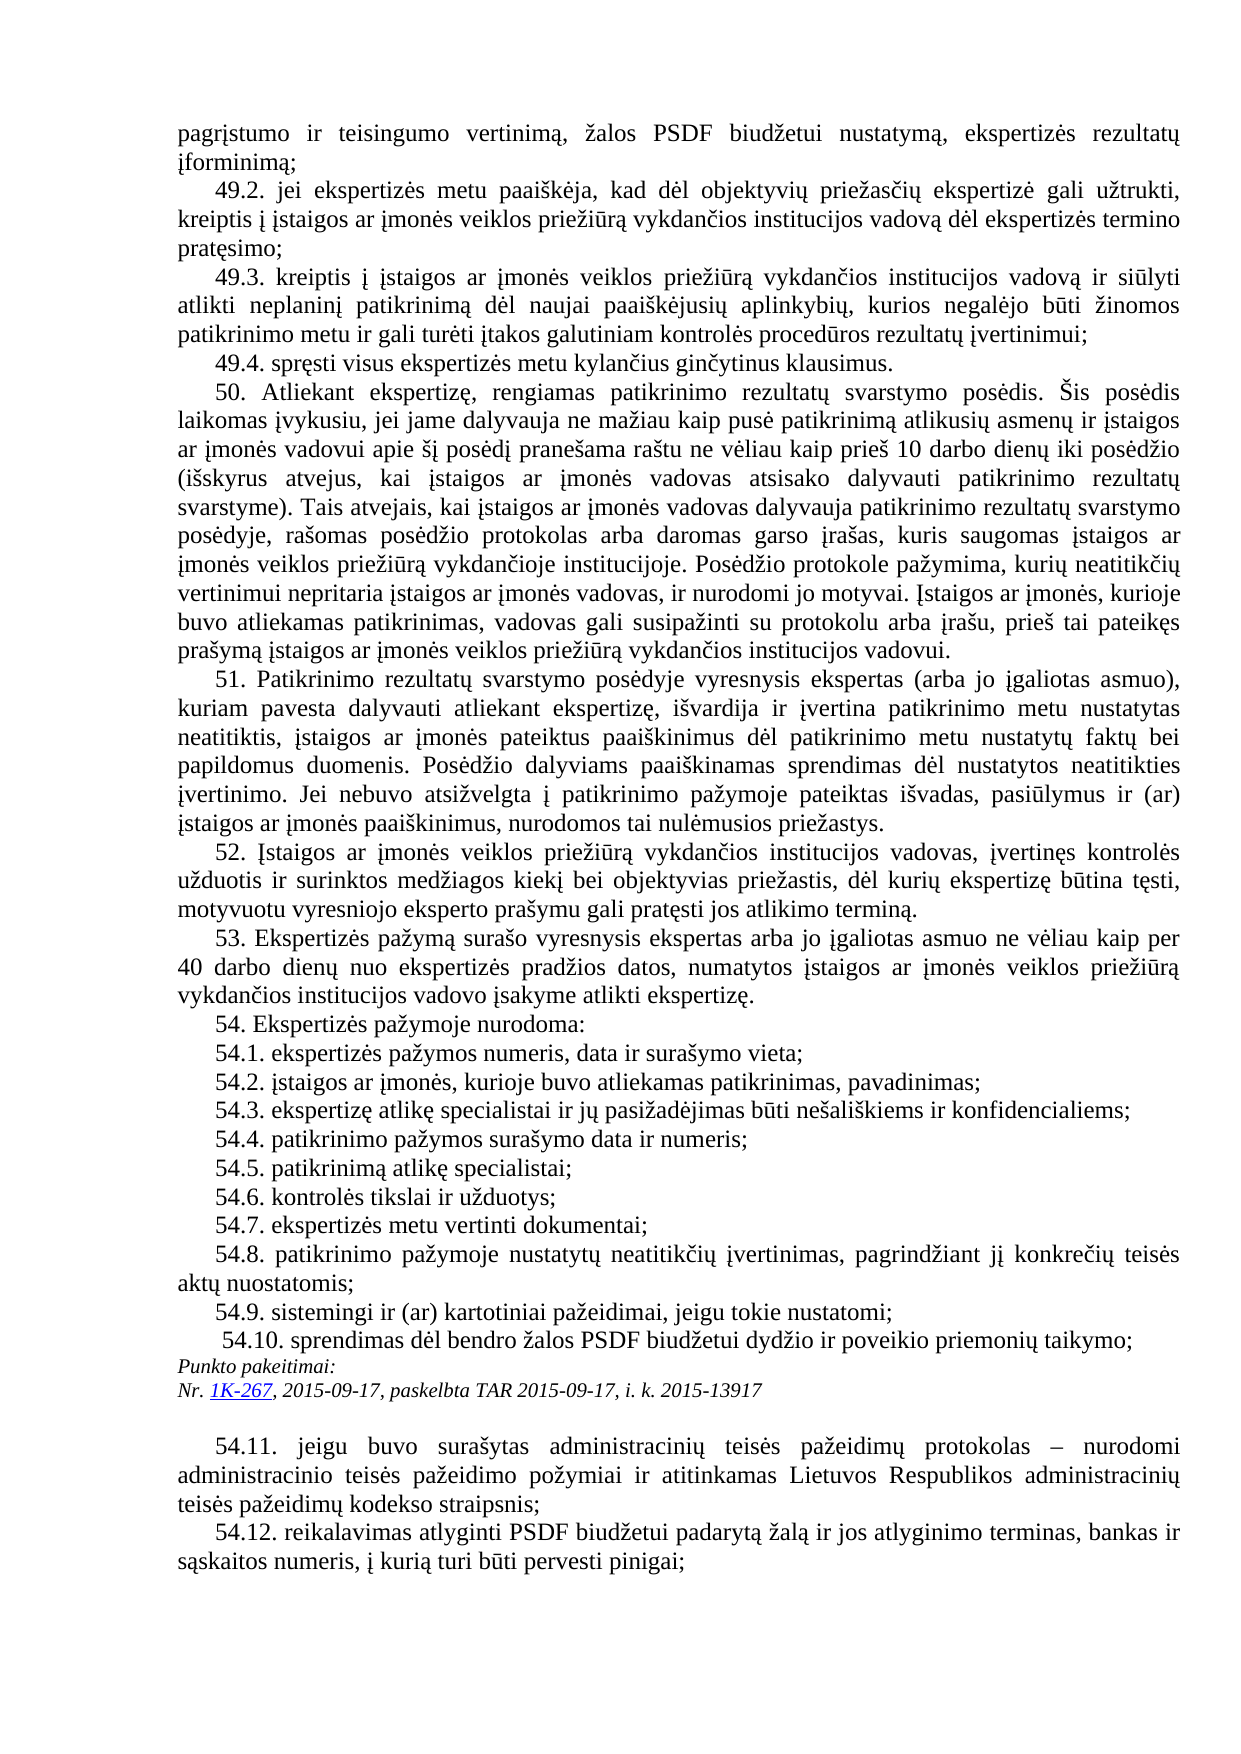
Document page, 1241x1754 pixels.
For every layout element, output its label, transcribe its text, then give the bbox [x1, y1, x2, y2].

text 53. Ekspertizės pažymą surašo vyresnysis ekspertas arba jo įgaliotas asmuo ne vėliau kaip per 40 darbo dienų nuo ekspertizės pradžios datos, numatytos įstaigos ar įmonės veiklos priežiūrą vykdančios institucijos vadovo įsakyme atlikti ekspertizę. [177, 923, 1181, 1009]
text 54.7. ekspertizės metu vertinti dokumentai; [177, 1211, 1181, 1239]
text 54.4. patikrinimo pažymos surašymo data ir numeris; [177, 1124, 1181, 1153]
text 54.8. patikrinimo pažymoje nustatytų neatitikčių įvertinimas, pagrindžiant jį konkrečių teisės aktų nuostatomis; [177, 1239, 1181, 1297]
text 49.4. spręsti visus ekspertizės metu kylančius ginčytinus klausimus. [177, 348, 1181, 377]
text 49.2. jei ekspertizės metu paaiškėja, kad dėl objektyvių priežasčių ekspertizė gali užtrukti, kreiptis į įstaigos ar įmonės veiklos priežiūrą vykdančios institucijos vadovą dėl ekspertizės termino pratęsimo; [177, 176, 1181, 262]
text Nr. 1K-267, 2015-09-17, paskelbta TAR 2015-09-17, i. k. 2015-13917 [177, 1378, 1181, 1402]
text 54.1. ekspertizės pažymos numeris, data ir surašymo vieta; [177, 1038, 1181, 1067]
text 54.11. jeigu buvo surašytas administracinių teisės pažeidimų protokolas – nurodomi administracinio teisės pažeidimo požymiai ir atitinkamas Lietuvos Respublikos administracinių teisės pažeidimų kodekso straipsnis; [177, 1431, 1181, 1517]
text 54. Ekspertizės pažymoje nurodoma: [177, 1009, 1181, 1038]
text 54.6. kontrolės tikslai ir užduotys; [177, 1182, 1181, 1211]
text pagrįstumo ir teisingumo vertinimą, žalos PSDF biudžetui nustatymą, ekspertizės rezultatų įforminimą; [177, 118, 1181, 176]
text 54.3. ekspertizę atlikę specialistai ir jų pasižadėjimas būti nešališkiems ir konfidencialiems; [177, 1096, 1181, 1124]
text 54.10. sprendimas dėl bendro žalos PSDF biudžetui dydžio ir poveikio priemonių taikymo; [177, 1326, 1181, 1354]
text 54.9. sistemingi ir (ar) kartotiniai pažeidimai, jeigu tokie nustatomi; [177, 1297, 1181, 1326]
text 54.12. reikalavimas atlyginti PSDF biudžetui padarytą žalą ir jos atlyginimo terminas, bankas ir sąskaitos numeris, į kurią turi būti pervesti pinigai; [177, 1517, 1181, 1575]
text 50. Atliekant ekspertizę, rengiamas patikrinimo rezultatų svarstymo posėdis. Šis posėdis laikomas įvykusiu, jei jame dalyvauja ne mažiau kaip pusė patikrinimą atlikusių asmenų ir įstaigos ar įmonės vadovui apie šį posėdį pranešama raštu ne vėliau kaip prieš 10 darbo dienų iki posėdžio (išskyrus atvejus, kai įstaigos ar įmonės vadovas atsisako dalyvauti patikrinimo rezultatų svarstyme). Tais atvejais, kai įstaigos ar įmonės vadovas dalyvauja patikrinimo rezultatų svarstymo posėdyje, rašomas posėdžio protokolas arba daromas garso įrašas, kuris saugomas įstaigos ar įmonės veiklos priežiūrą vykdančioje institucijoje. Posėdžio protokole pažymima, kurių neatitikčių vertinimui nepritaria įstaigos ar įmonės vadovas, ir nurodomi jo motyvai. Įstaigos ar įmonės, kurioje buvo atliekamas patikrinimas, vadovas gali susipažinti su protokolu arba įrašu, prieš tai pateikęs prašymą įstaigos ar įmonės veiklos priežiūrą vykdančios institucijos vadovui. [177, 377, 1181, 664]
text 54.5. patikrinimą atlikę specialistai; [177, 1153, 1181, 1182]
text 51. Patikrinimo rezultatų svarstymo posėdyje vyresnysis ekspertas (arba jo įgaliotas asmuo), kuriam pavesta dalyvauti atliekant ekspertizę, išvardija ir įvertina patikrinimo metu nustatytas neatitiktis, įstaigos ar įmonės pateiktus paaiškinimus dėl patikrinimo metu nustatytų faktų bei papildomus duomenis. Posėdžio dalyviams paaiškinamas sprendimas dėl nustatytos neatitikties įvertinimo. Jei nebuvo atsižvelgta į patikrinimo pažymoje pateiktas išvadas, pasiūlymus ir (ar) įstaigos ar įmonės paaiškinimus, nurodomos tai nulėmusios priežastys. [177, 664, 1181, 837]
text 54.2. įstaigos ar įmonės, kurioje buvo atliekamas patikrinimas, pavadinimas; [177, 1067, 1181, 1096]
text 52. Įstaigos ar įmonės veiklos priežiūrą vykdančios institucijos vadovas, įvertinęs kontrolės užduotis ir surinktos medžiagos kiekį bei objektyvias priežastis, dėl kurių ekspertizę būtina tęsti, motyvuotu vyresniojo eksperto prašymu gali pratęsti jos atlikimo terminą. [177, 837, 1181, 923]
text 49.3. kreiptis į įstaigos ar įmonės veiklos priežiūrą vykdančios institucijos vadovą ir siūlyti atlikti neplaninį patikrinimą dėl naujai paaiškėjusių aplinkybių, kurios negalėjo būti žinomos patikrinimo metu ir gali turėti įtakos galutiniam kontrolės procedūros rezultatų įvertinimui; [177, 262, 1181, 348]
text Punkto pakeitimai: [177, 1354, 1181, 1378]
